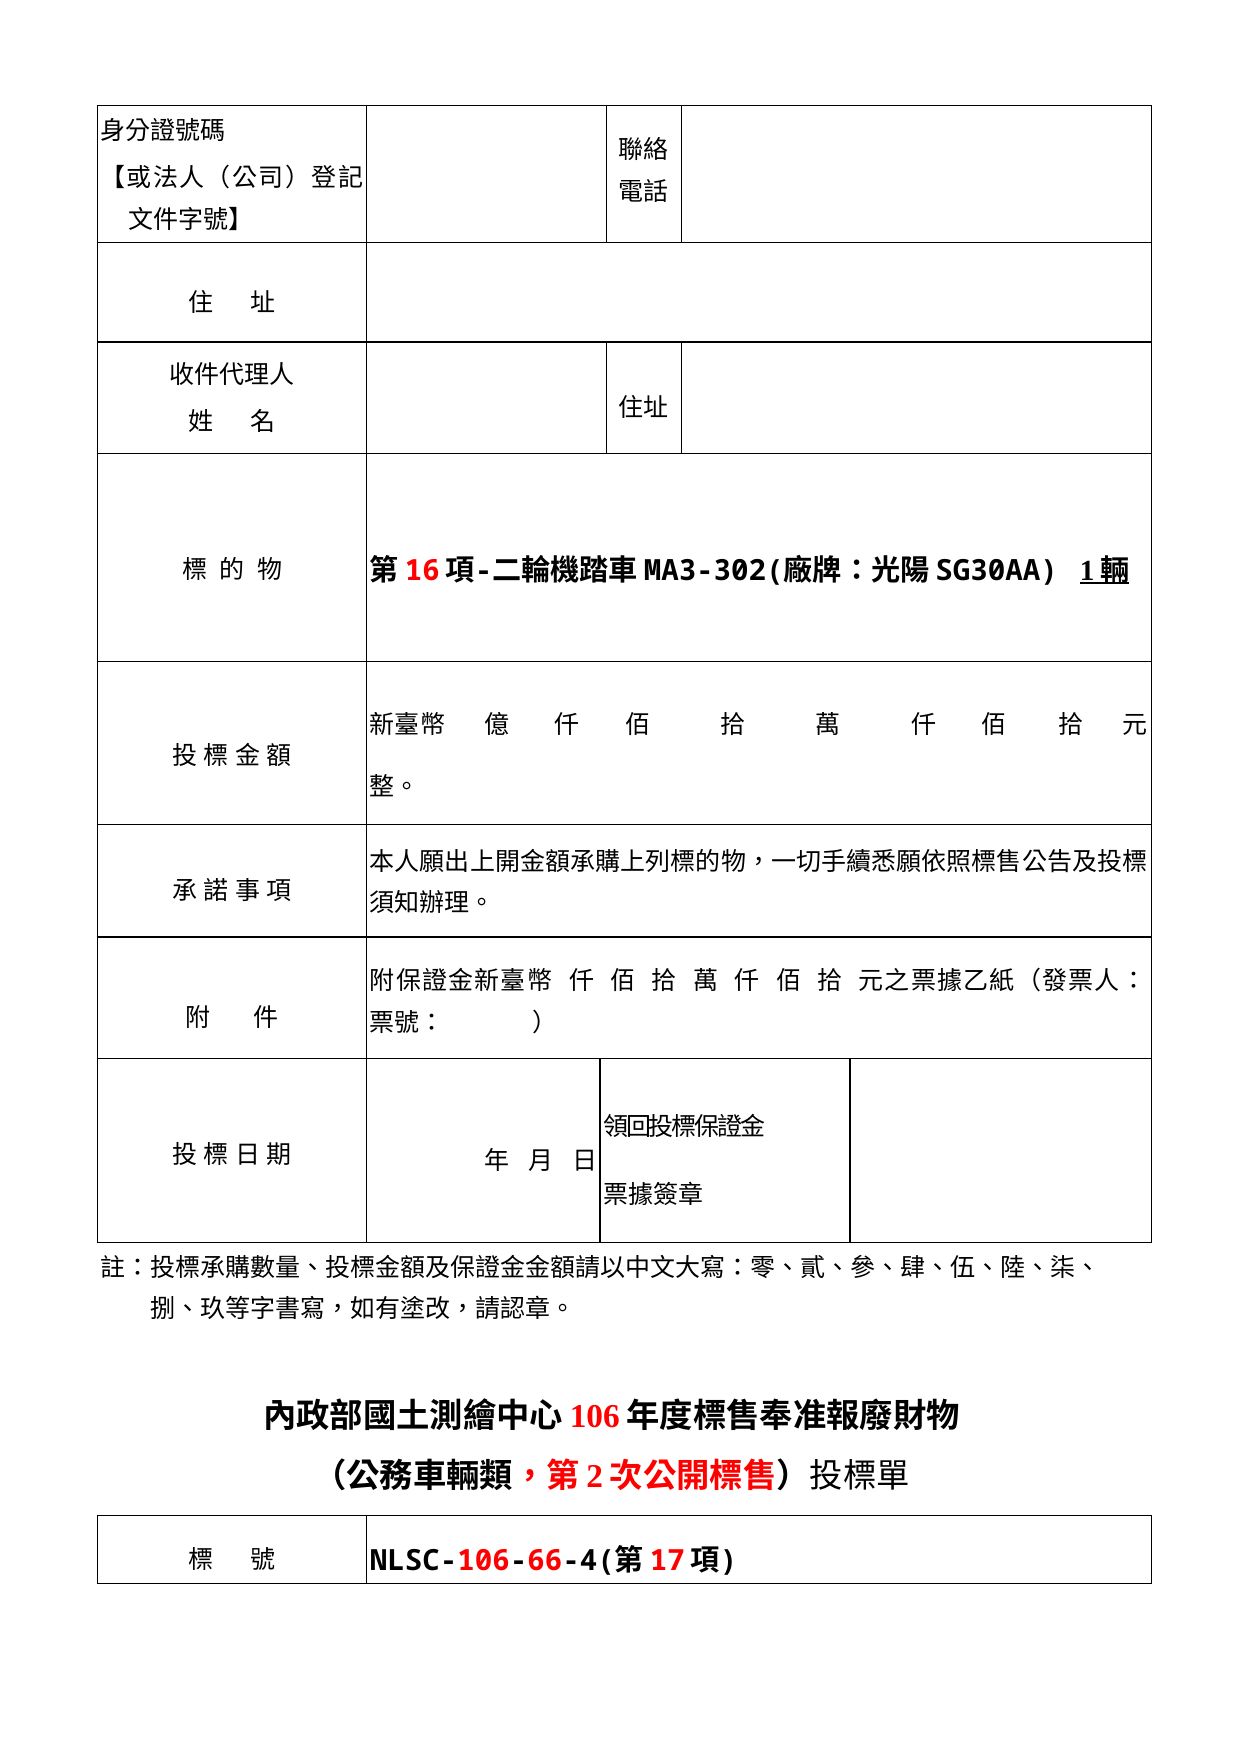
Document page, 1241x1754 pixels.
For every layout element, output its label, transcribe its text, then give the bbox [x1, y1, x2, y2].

table_cell [367, 243, 1151, 341]
table_cell [682, 106, 1151, 242]
table_cell 領回投標保證金 票據簽章 [601, 1059, 849, 1242]
table_cell [851, 1059, 1151, 1242]
table_cell 投 標 金 額 [98, 662, 366, 824]
text （公務車輛類，第2次公開標售）投標單 [100, 1454, 1122, 1496]
table_cell [682, 343, 1151, 452]
text 註：投標承購數量、投標金額及保證金金額請以中文大寫：零、貳、參、肆、伍、陸、柒、捌、玖等字書寫，如有塗改，請認章。 [100, 1243, 1122, 1326]
table_header 標 號 [98, 1516, 366, 1583]
table_cell 承 諾 事 項 [98, 825, 366, 936]
table_cell 新臺幣 億 仟 佰 拾 萬 仟 佰 拾 元整。 [367, 662, 1151, 824]
table_cell 第16項-二輪機踏車 MA3-302(廠牌：光陽SG30AA) 1輛 [367, 454, 1151, 661]
table_cell 身分證號碼 【或法人（公司）登記文件字號】 [98, 106, 366, 242]
table_cell 收件代理人 姓 名 [98, 343, 366, 452]
table_cell 住址 [607, 343, 681, 452]
table_cell 附保證金新臺幣 仟 佰 拾 萬 仟 佰 拾 元之票據乙紙（發票人： 票號： ） [367, 938, 1151, 1058]
table_cell [367, 343, 606, 452]
table_cell 附 件 [98, 938, 366, 1058]
table_cell [367, 106, 606, 242]
table_cell 住 址 [98, 243, 366, 341]
table_header NLSC-106-66-4(第17項) [367, 1516, 1151, 1583]
table_cell 標 的 物 [98, 454, 366, 661]
table_cell 投 標 日 期 [98, 1059, 366, 1242]
table_cell 年 月 日 [367, 1059, 599, 1242]
table_cell 本人願出上開金額承購上列標的物，一切手續悉願依照標售公告及投標須知辦理。 [367, 825, 1151, 936]
text 內政部國土測繪中心106年度標售奉准報廢財物 [100, 1394, 1122, 1435]
table_cell 聯絡電話 [607, 106, 681, 242]
